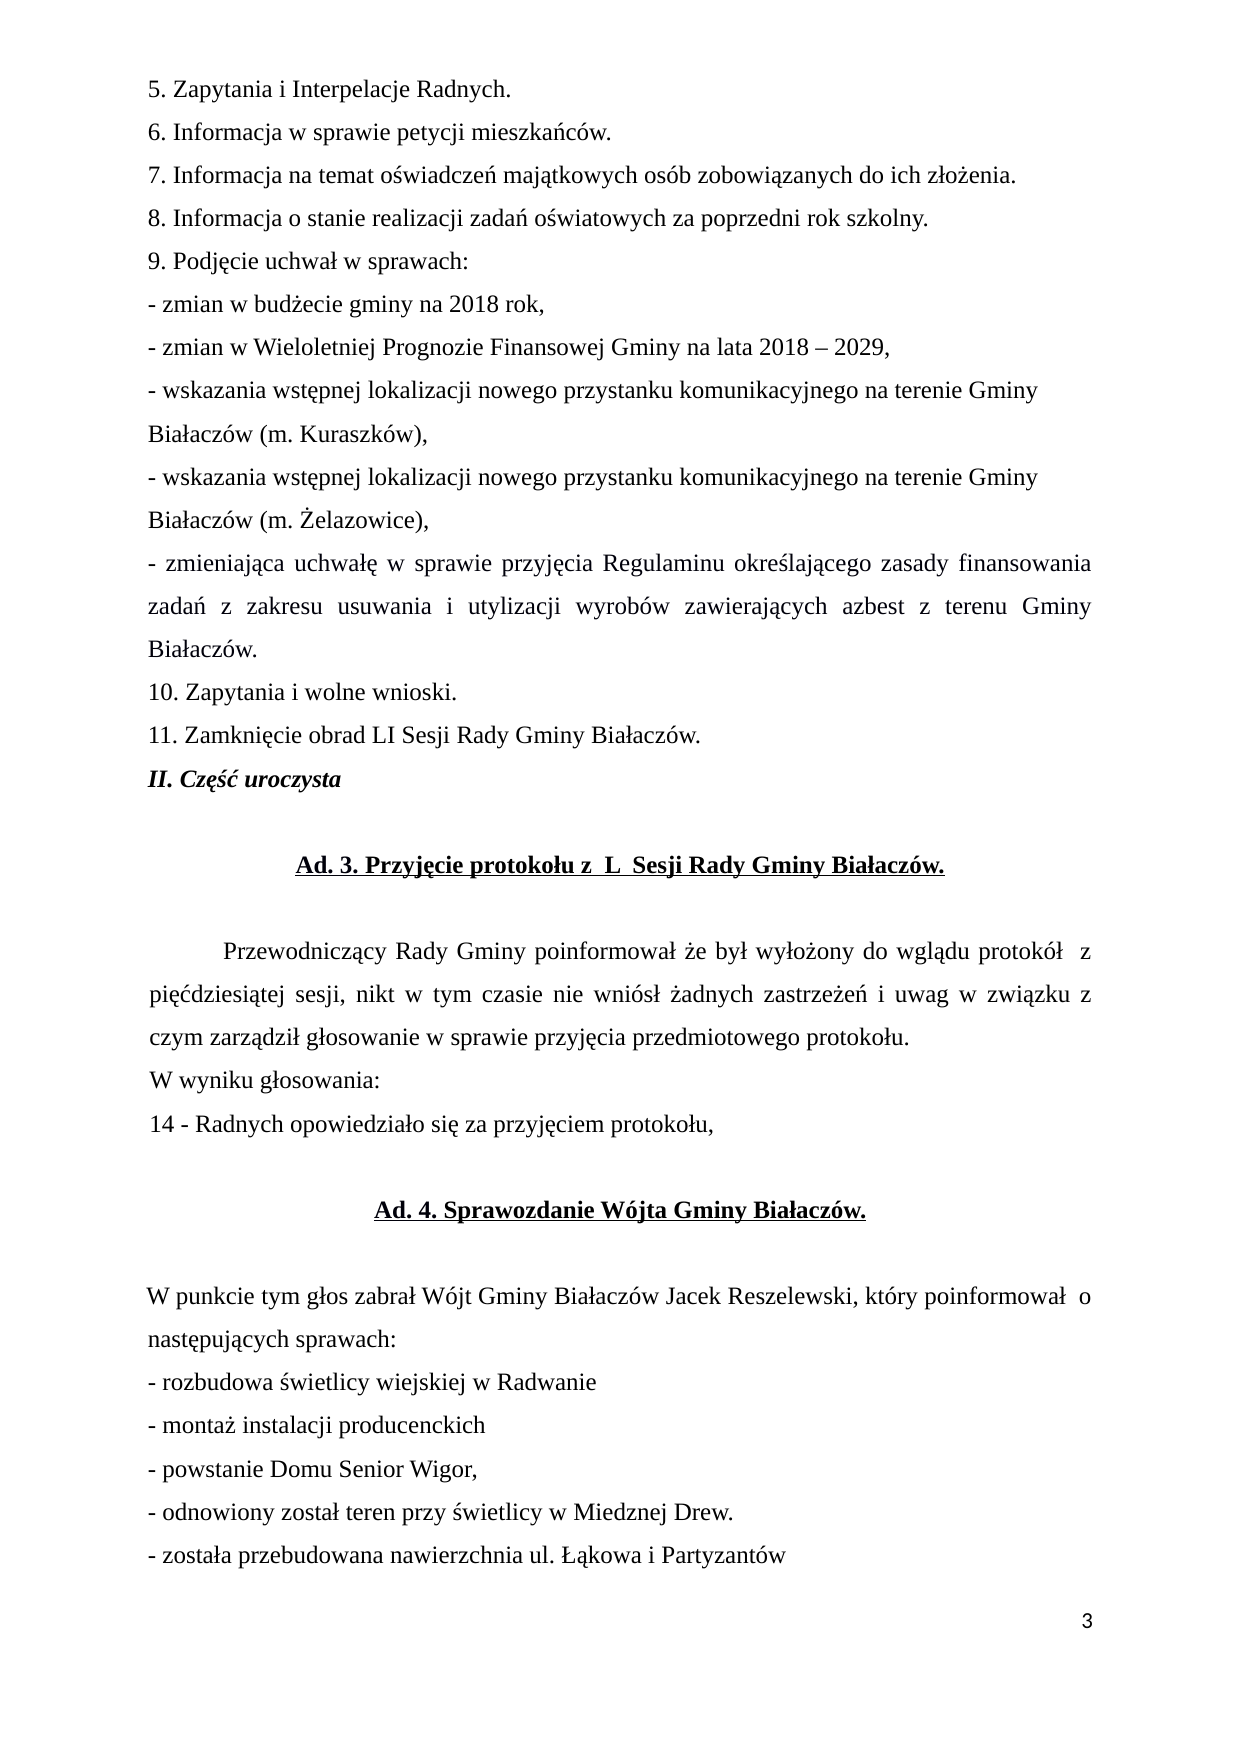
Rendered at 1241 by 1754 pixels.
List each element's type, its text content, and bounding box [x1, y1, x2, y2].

text II. Część uroczysta [148, 764, 1093, 792]
text - zmieniająca uchwałę w sprawie przyjęcia Regulaminu określającego zasady finansowania zadań z zakresu usuwania i utylizacji wyrobów zawierających azbest z terenu Gminy Białaczów. [148, 548, 1093, 663]
text - montaż instalacji producenckich [148, 1411, 1093, 1439]
text 14 - Radnych opowiedziało się za przyjęciem protokołu, [149, 1109, 1093, 1137]
text W punkcie tym głos zabrał Wójt Gminy Białaczów Jacek Reszelewski, który poinformował o następujących sprawach: [146, 1281, 1093, 1353]
text - odnowiony został teren przy świetlicy w Miedznej Drew. [148, 1497, 1093, 1526]
text Ad. 3. Przyjęcie protokołu z L Sesji Rady Gminy Białaczów. [148, 850, 1093, 879]
text 9. Podjęcie uchwał w sprawach: [148, 246, 1093, 275]
text 5. Zapytania i Interpelacje Radnych. [148, 74, 1093, 102]
text 11. Zamknięcie obrad LI Sesji Rady Gminy Białaczów. [148, 721, 1093, 749]
text 8. Informacja o stanie realizacji zadań oświatowych za poprzedni rok szkolny. [148, 203, 1093, 232]
text - rozbudowa świetlicy wiejskiej w Radwanie [148, 1367, 1093, 1396]
text W wyniku głosowania: [149, 1066, 1093, 1094]
text - zmian w Wieloletniej Prognozie Finansowej Gminy na lata 2018 – 2029, [148, 332, 1093, 361]
text - wskazania wstępnej lokalizacji nowego przystanku komunikacyjnego na terenie Gminy Białaczów (m. Żelazowice), [148, 462, 1093, 534]
text - wskazania wstępnej lokalizacji nowego przystanku komunikacyjnego na terenie Gminy Białaczów (m. Kuraszków), [148, 376, 1093, 447]
text 7. Informacja na temat oświadczeń majątkowych osób zobowiązanych do ich złożenia. [148, 160, 1093, 189]
text Ad. 4. Sprawozdanie Wójta Gminy Białaczów. [148, 1195, 1093, 1224]
text - została przebudowana nawierzchnia ul. Łąkowa i Partyzantów [148, 1540, 1093, 1569]
text - zmian w budżecie gminy na 2018 rok, [148, 289, 1093, 318]
text 6. Informacja w sprawie petycji mieszkańców. [148, 117, 1093, 146]
text 10. Zapytania i wolne wnioski. [148, 677, 1093, 706]
text - powstanie Domu Senior Wigor, [148, 1454, 1093, 1482]
text Przewodniczący Rady Gminy poinformował że był wyłożony do wglądu protokół z pięćdziesiątej sesji, nikt w tym czasie nie wniósł żadnych zastrzeżeń i uwag w związku z czym zarządził głosowanie w sprawie przyjęcia przedmiotowego protokołu. [149, 936, 1093, 1051]
